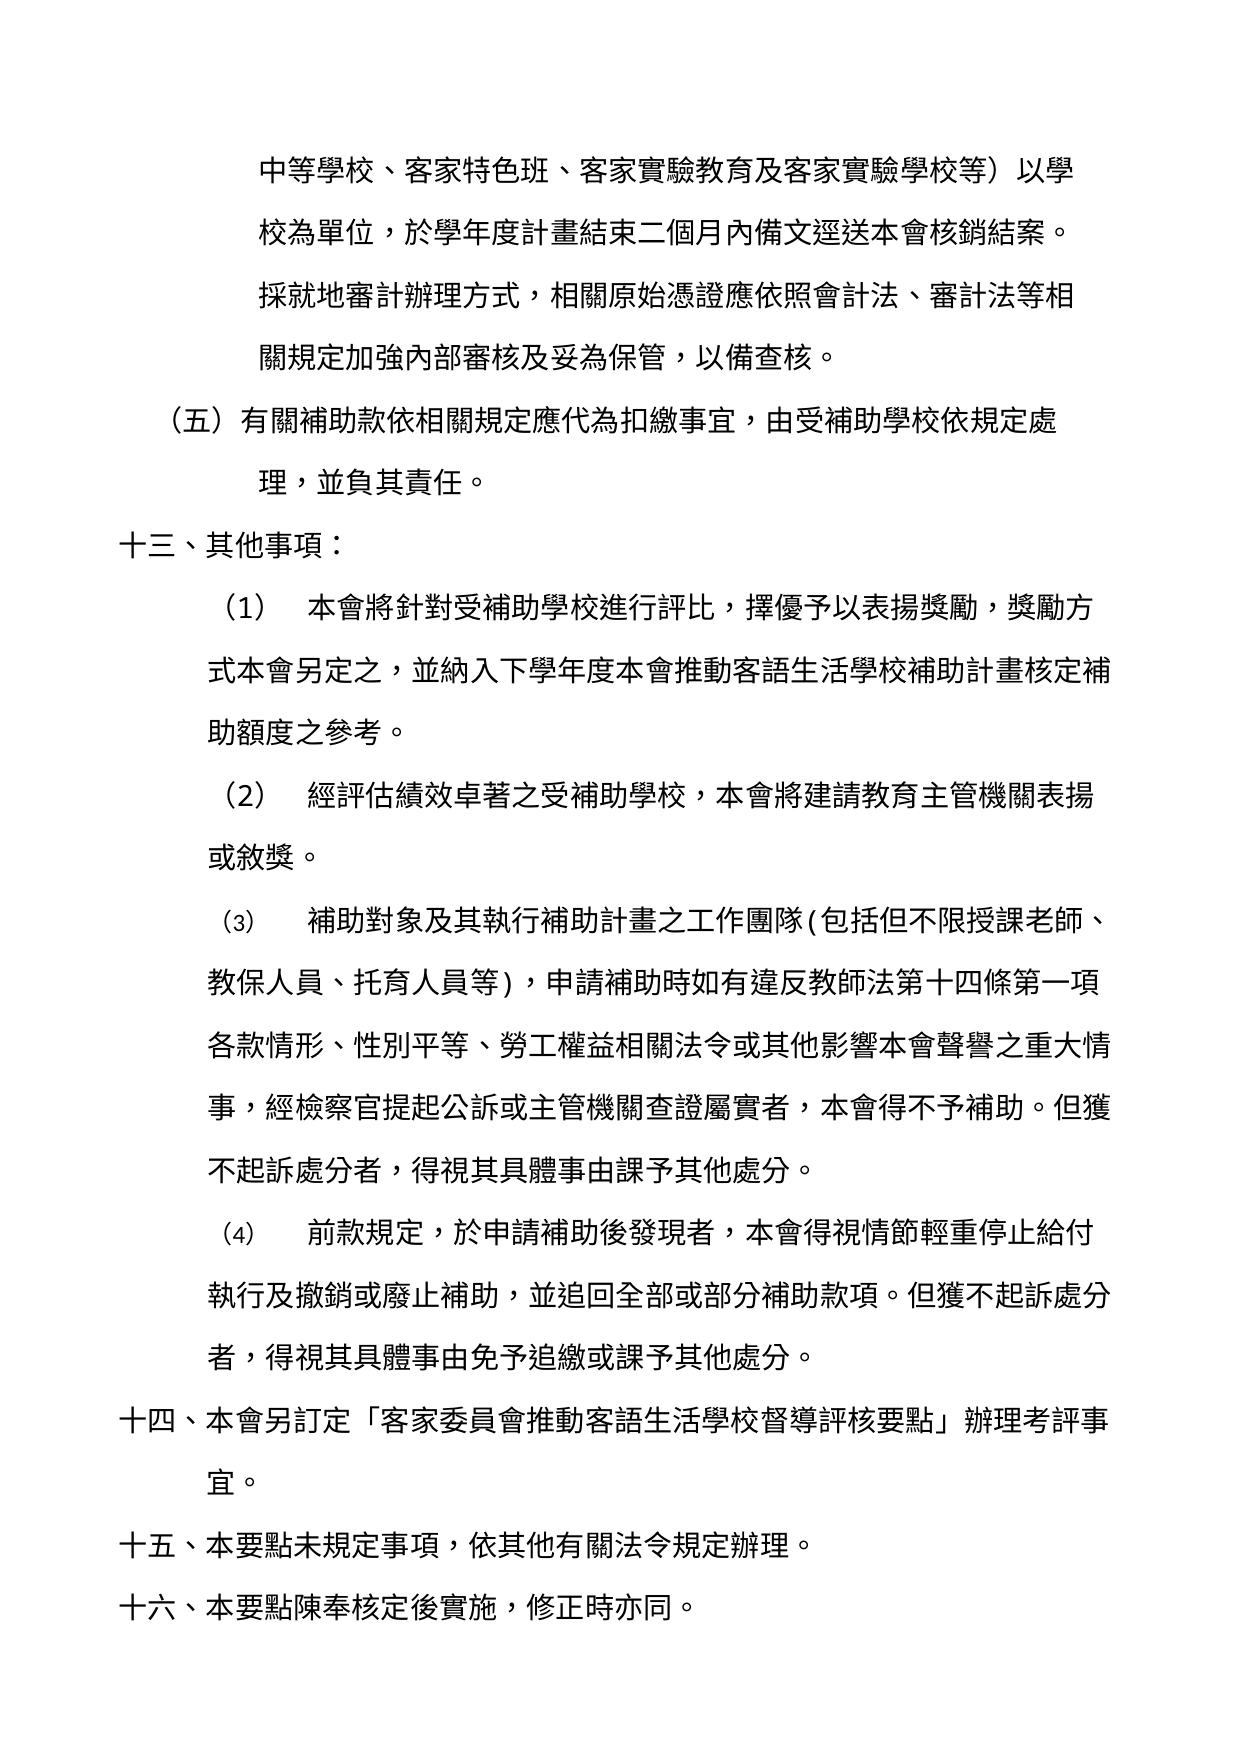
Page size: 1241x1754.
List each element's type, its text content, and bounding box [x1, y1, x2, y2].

text 十三、其他事項： [118, 502, 1122, 564]
text 中等學校、客家特色班、客家實驗教育及客家實驗學校等）以學 校為單位，於學年度計畫結束二個月內備文逕送本會核銷結案。 採就地審計辦理方式，相關原始憑證應依照會計法、審計法等相 關規定加強內部審核及妥為保管，以備查核。 （五）有關補助款依相關規定應代為扣繳事宜，由受補助學校依規定處 理，並負其責任。 [118, 127, 1122, 502]
list 經評估績效卓著之受補助學校，本會將建請教育主管機關表揚或敘獎。 [207, 752, 1122, 877]
list 前款規定，於申請補助後發現者，本會得視情節輕重停止給付執行及撤銷或廢止補助，並追回全部或部分補助款項。但獲不起訴處分者，得視其具體事由免予追繳或課予其他處分。 [207, 1189, 1122, 1377]
text 十六、本要點陳奉核定後實施，修正時亦同。 [118, 1564, 1122, 1627]
list 本會將針對受補助學校進行評比，擇優予以表揚獎勵，獎勵方式本會另定之，並納入下學年度本會推動客語生活學校補助計畫核定補助額度之參考。 [207, 564, 1122, 752]
text 十四、本會另訂定「客家委員會推動客語生活學校督導評核要點」辦理考評事宜。 [118, 1377, 1122, 1502]
text 十五、本要點未規定事項，依其他有關法令規定辦理。 [118, 1502, 1122, 1564]
list 補助對象及其執行補助計畫之工作團隊(包括但不限授課老師、教保人員、托育人員等)，申請補助時如有違反教師法第十四條第一項各款情形、性別平等、勞工權益相關法令或其他影響本會聲譽之重大情事，經檢察官提起公訴或主管機關查證屬實者，本會得不予補助。但獲不起訴處分者，得視其具體事由課予其他處分。 [207, 877, 1122, 1189]
